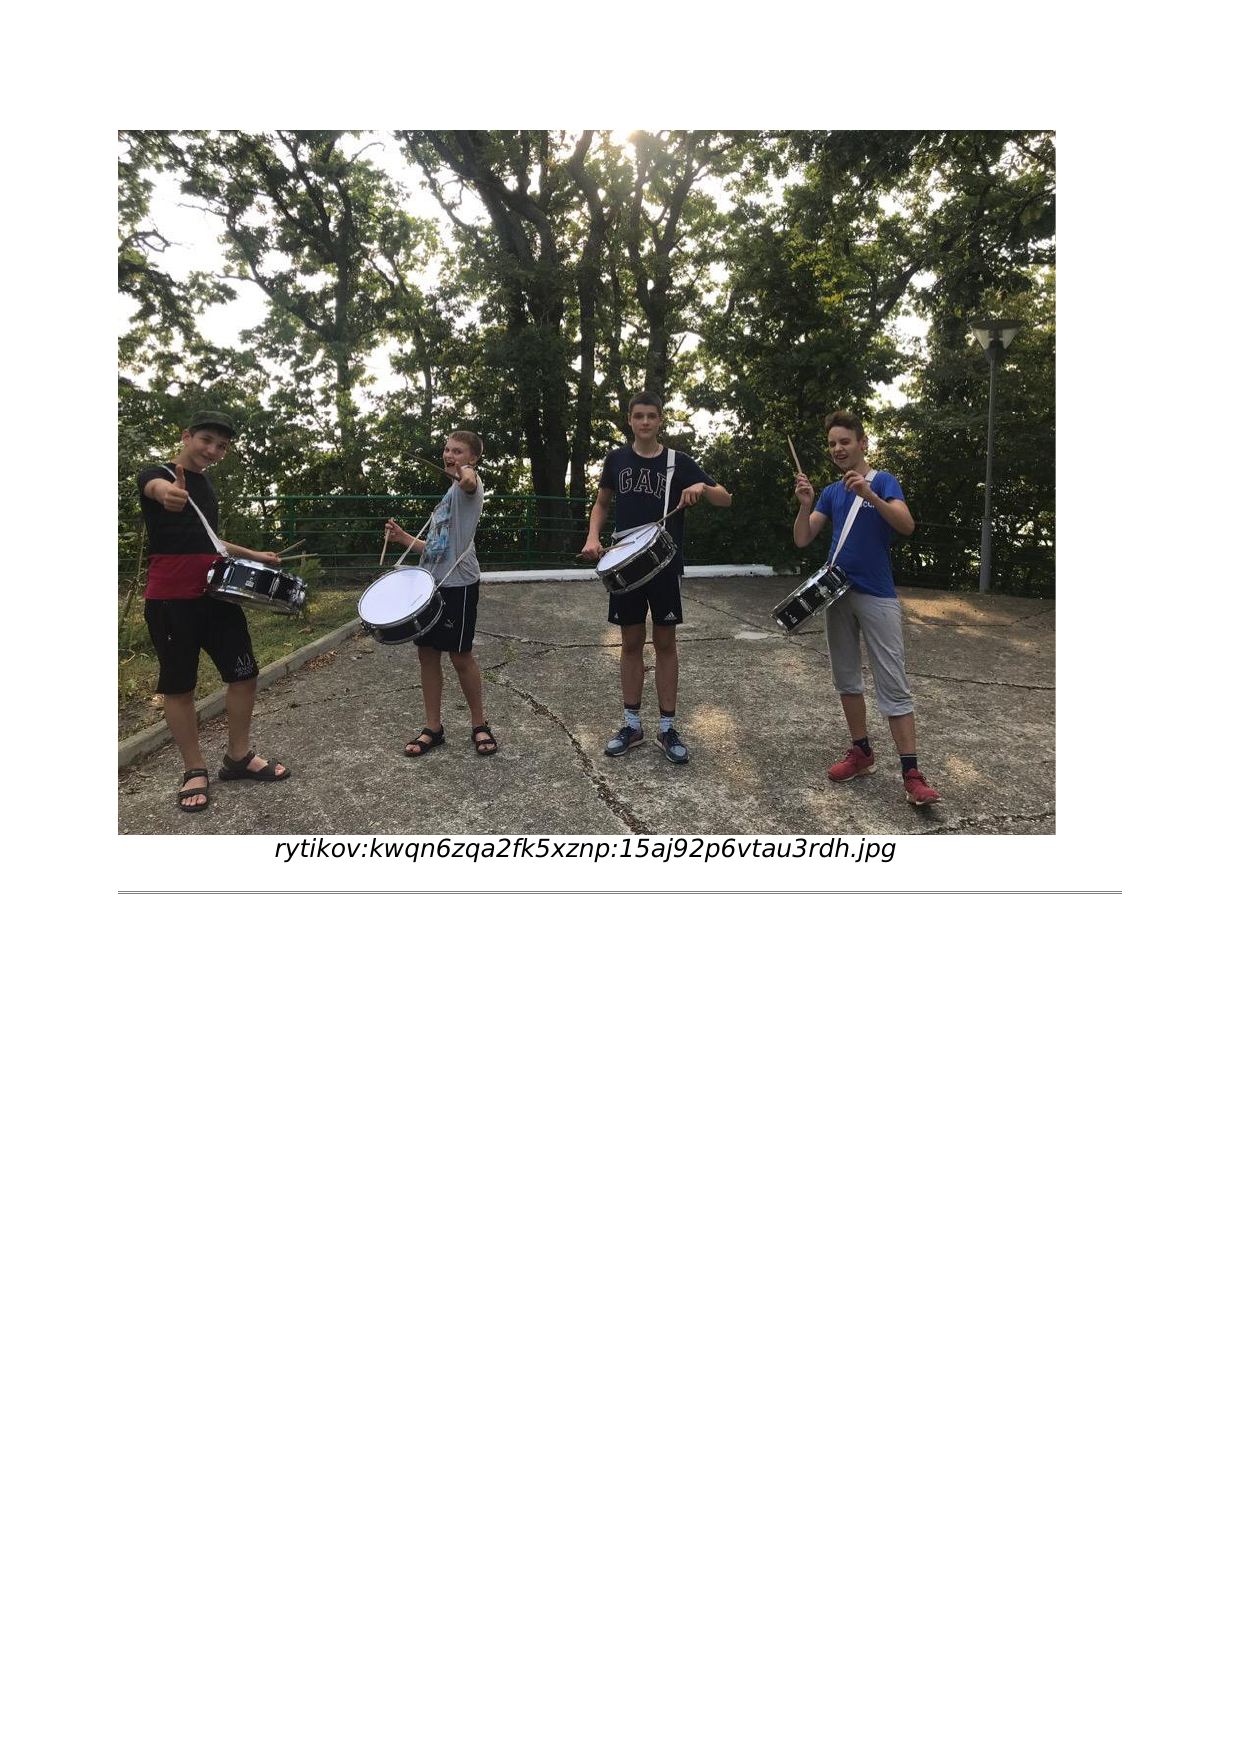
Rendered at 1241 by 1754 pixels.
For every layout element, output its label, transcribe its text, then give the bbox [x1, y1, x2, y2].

text rytikov:kwqn6zqa2fk5xznp:15aj92p6vtau3rdh.jpg [118, 835, 1056, 864]
picture [118, 130, 1056, 835]
